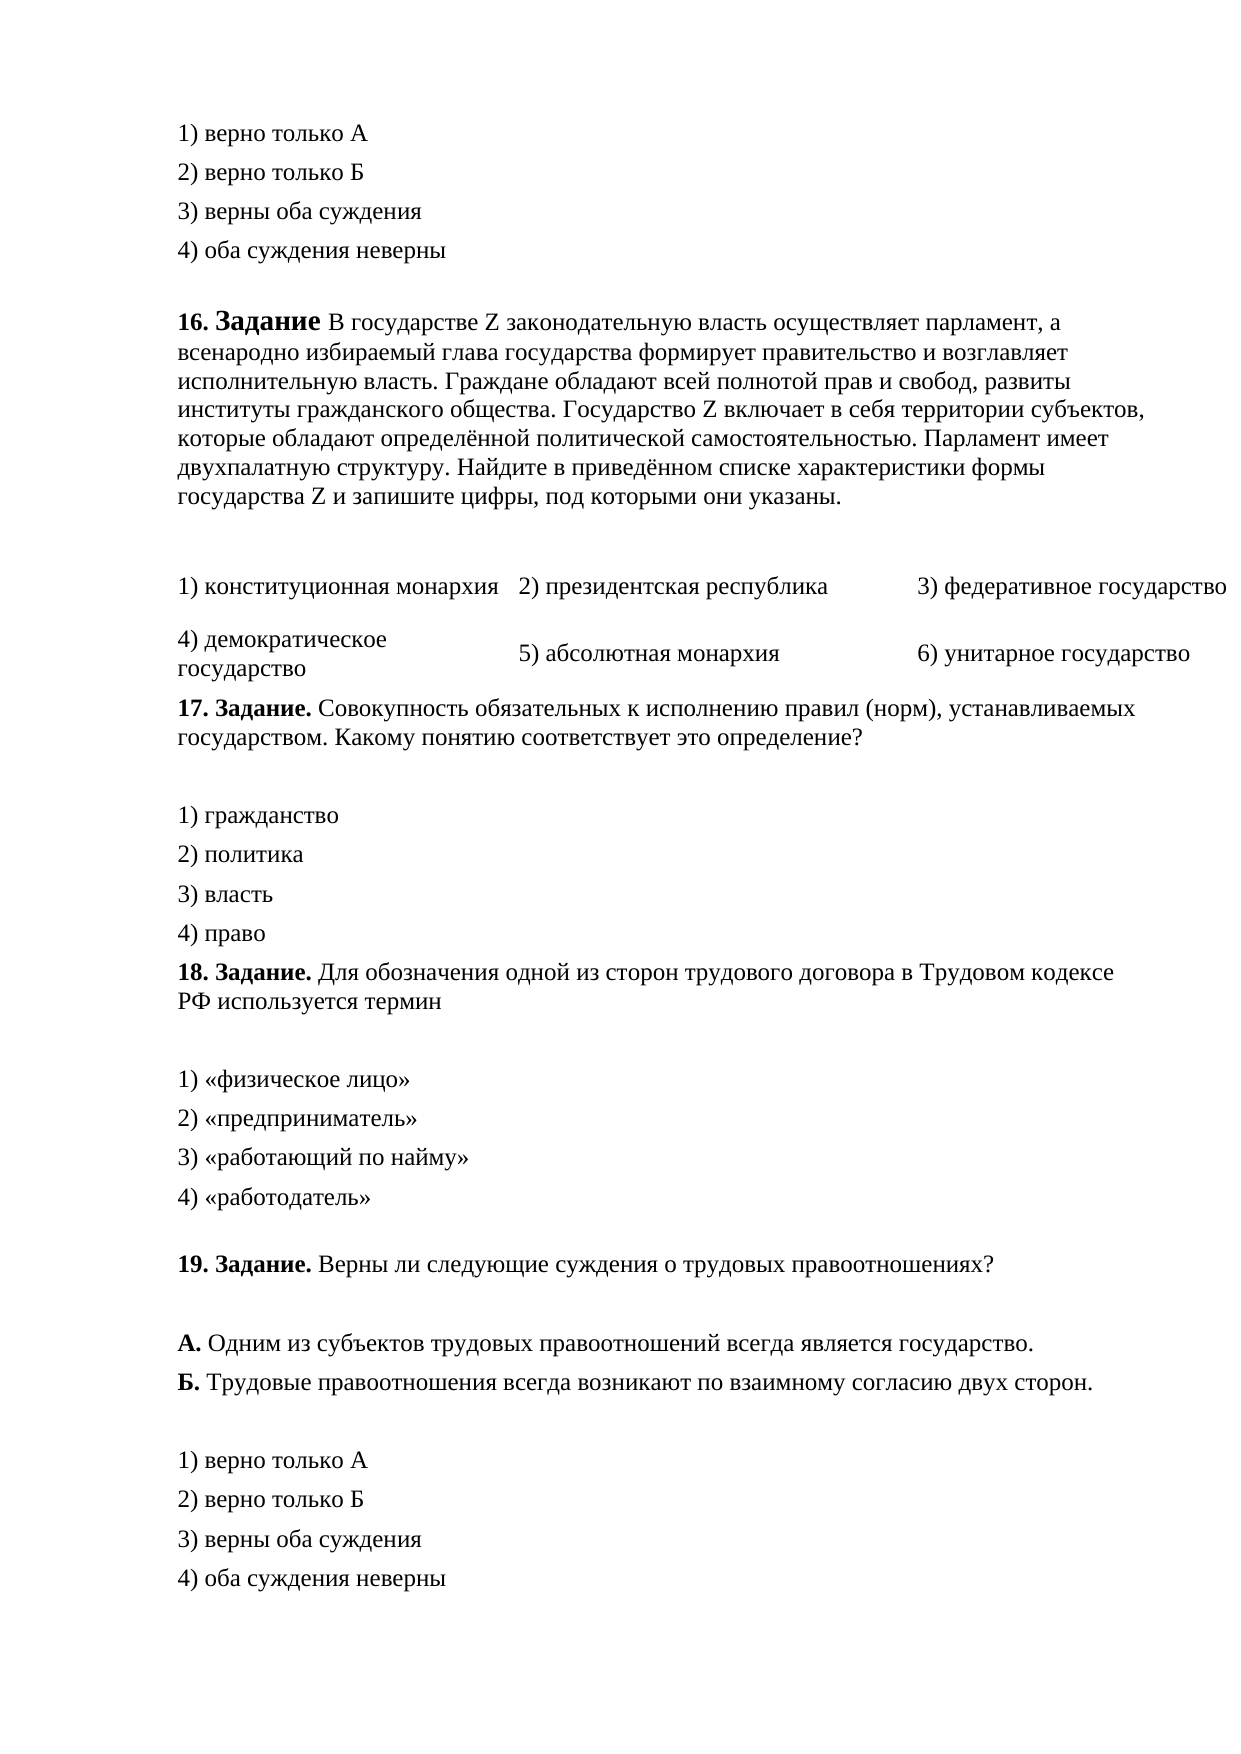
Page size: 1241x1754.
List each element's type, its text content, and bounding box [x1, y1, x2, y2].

text 2) политика [177, 839, 1152, 868]
text 1) гражданство [177, 800, 1152, 829]
text 2) верно только Б [177, 1484, 1152, 1513]
table_cell 4) демократическое государство [176, 612, 517, 693]
table_header 2) президентская республика [517, 559, 916, 612]
table_header 1) конституционная монархия [176, 559, 517, 612]
text 4) право [177, 918, 1152, 947]
text 3) верны оба суждения [177, 196, 1152, 225]
text 4) оба суждения неверны [177, 1563, 1152, 1592]
text 16. Задание В государстве Z законодательную власть осуществляет парламент, а всенародно избираемый глава государства формирует правительство и возглавляет исполнительную власть. Граждане обладают всей полнотой прав и свобод, развиты институты гражданского общества. Государство Z включает в себя территории субъектов, которые обладают определённой политической самостоятельностью. Парламент имеет двухпалатную структуру. Найдите в приведённом списке характеристики формы государства Z и запишите цифры, под которыми они указаны. [177, 303, 1152, 509]
text А. Одним из субъектов трудовых правоотношений всегда является государство. [177, 1328, 1152, 1357]
text 1) «физическое лицо» [177, 1064, 1152, 1093]
text 3) власть [177, 879, 1152, 907]
text 3) верны оба суждения [177, 1524, 1152, 1552]
table_cell 6) унитарное государство [916, 612, 1240, 693]
text 19. Задание. Верны ли следующие суждения о трудовых правоотношениях? [177, 1249, 1152, 1278]
table_cell 5) абсолютная монархия [517, 612, 916, 693]
text Б. Трудовые правоотношения всегда возникают по взаимному согласию двух сторон. [177, 1367, 1152, 1396]
text 4) «работодатель» [177, 1182, 1152, 1210]
text 18. Задание. Для обозначения одной из сторон трудового договора в Трудовом кодексе РФ используется термин [177, 957, 1152, 1014]
text 1) верно только А [177, 118, 1152, 147]
table_header 3) федеративное государство [916, 559, 1240, 612]
text 1) верно только А [177, 1445, 1152, 1474]
text 3) «работающий по найму» [177, 1142, 1152, 1171]
text 4) оба суждения неверны [177, 236, 1152, 264]
text 2) верно только Б [177, 157, 1152, 186]
text 2) «предприниматель» [177, 1103, 1152, 1132]
text 17. Задание. Совокупность обязательных к исполнению правил (норм), устанавливаемых государством. Какому понятию соответствует это определение? [177, 693, 1152, 751]
